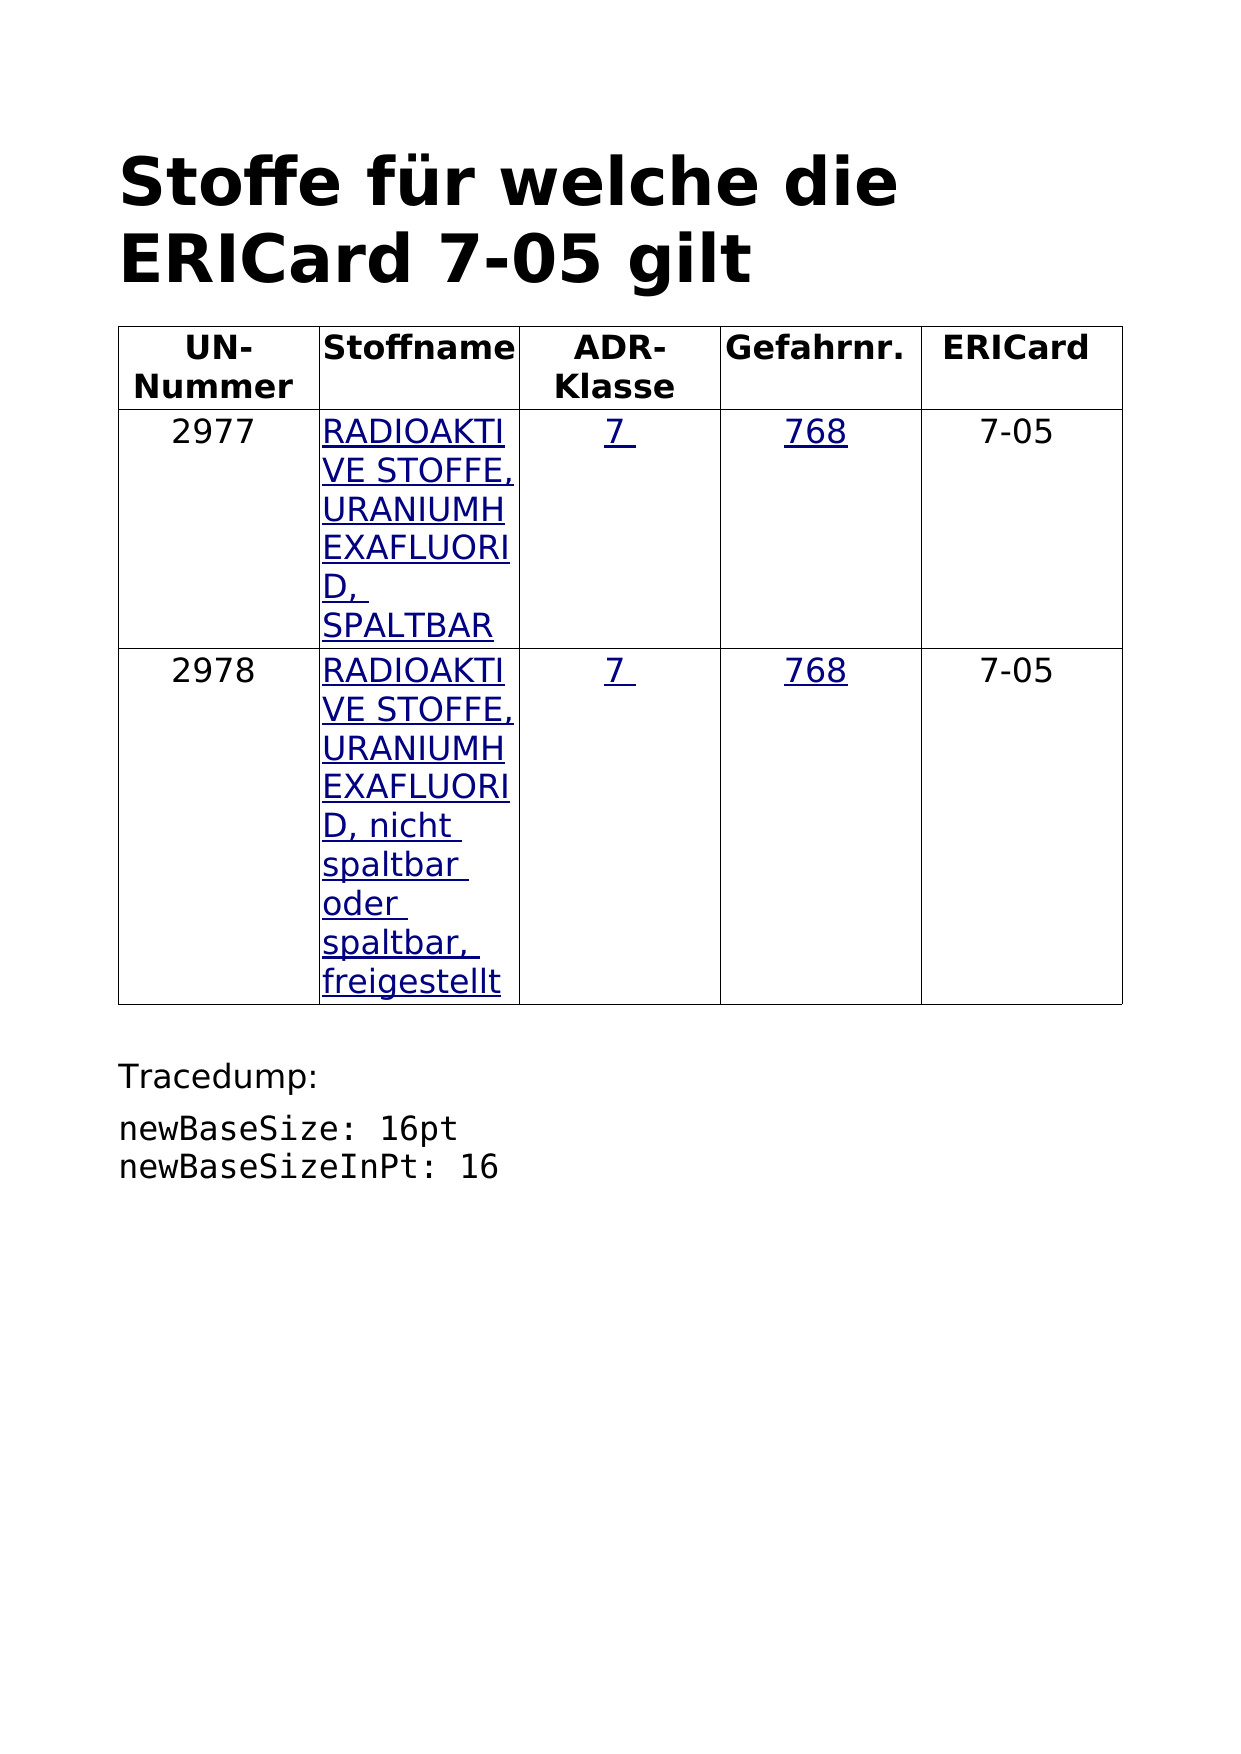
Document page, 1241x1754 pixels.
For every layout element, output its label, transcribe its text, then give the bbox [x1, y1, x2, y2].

table_cell RADIOAKTIVE STOFFE, URANIUMHEXAFLUORID, SPALTBAR [320, 410, 519, 648]
text Tracedump: [118, 1019, 1122, 1097]
table_header Stoffname [320, 327, 519, 409]
table_cell 7 [520, 410, 720, 648]
table_header Gefahrnr. [721, 327, 921, 409]
table_cell 2978 [119, 649, 319, 1004]
table_cell 7 [520, 649, 720, 1004]
table_header ERICard [922, 327, 1122, 409]
table_cell 7-05 [922, 410, 1122, 648]
table_cell 2977 [119, 410, 319, 648]
table_cell 768 [721, 410, 921, 648]
table_cell 7-05 [922, 649, 1122, 1004]
subtitle Stoffe für welche die ERICard 7-05 gilt [118, 143, 1122, 298]
table_cell 768 [721, 649, 921, 1004]
table_header UN-Nummer [119, 327, 319, 409]
table_header ADR-Klasse [520, 327, 720, 409]
table_cell RADIOAKTIVE STOFFE, URANIUMHEXAFLUORID, nicht spaltbar oder spaltbar, freigestellt [320, 649, 519, 1004]
text newBaseSize: 16pt newBaseSizeInPt: 16 [118, 1109, 1122, 1187]
